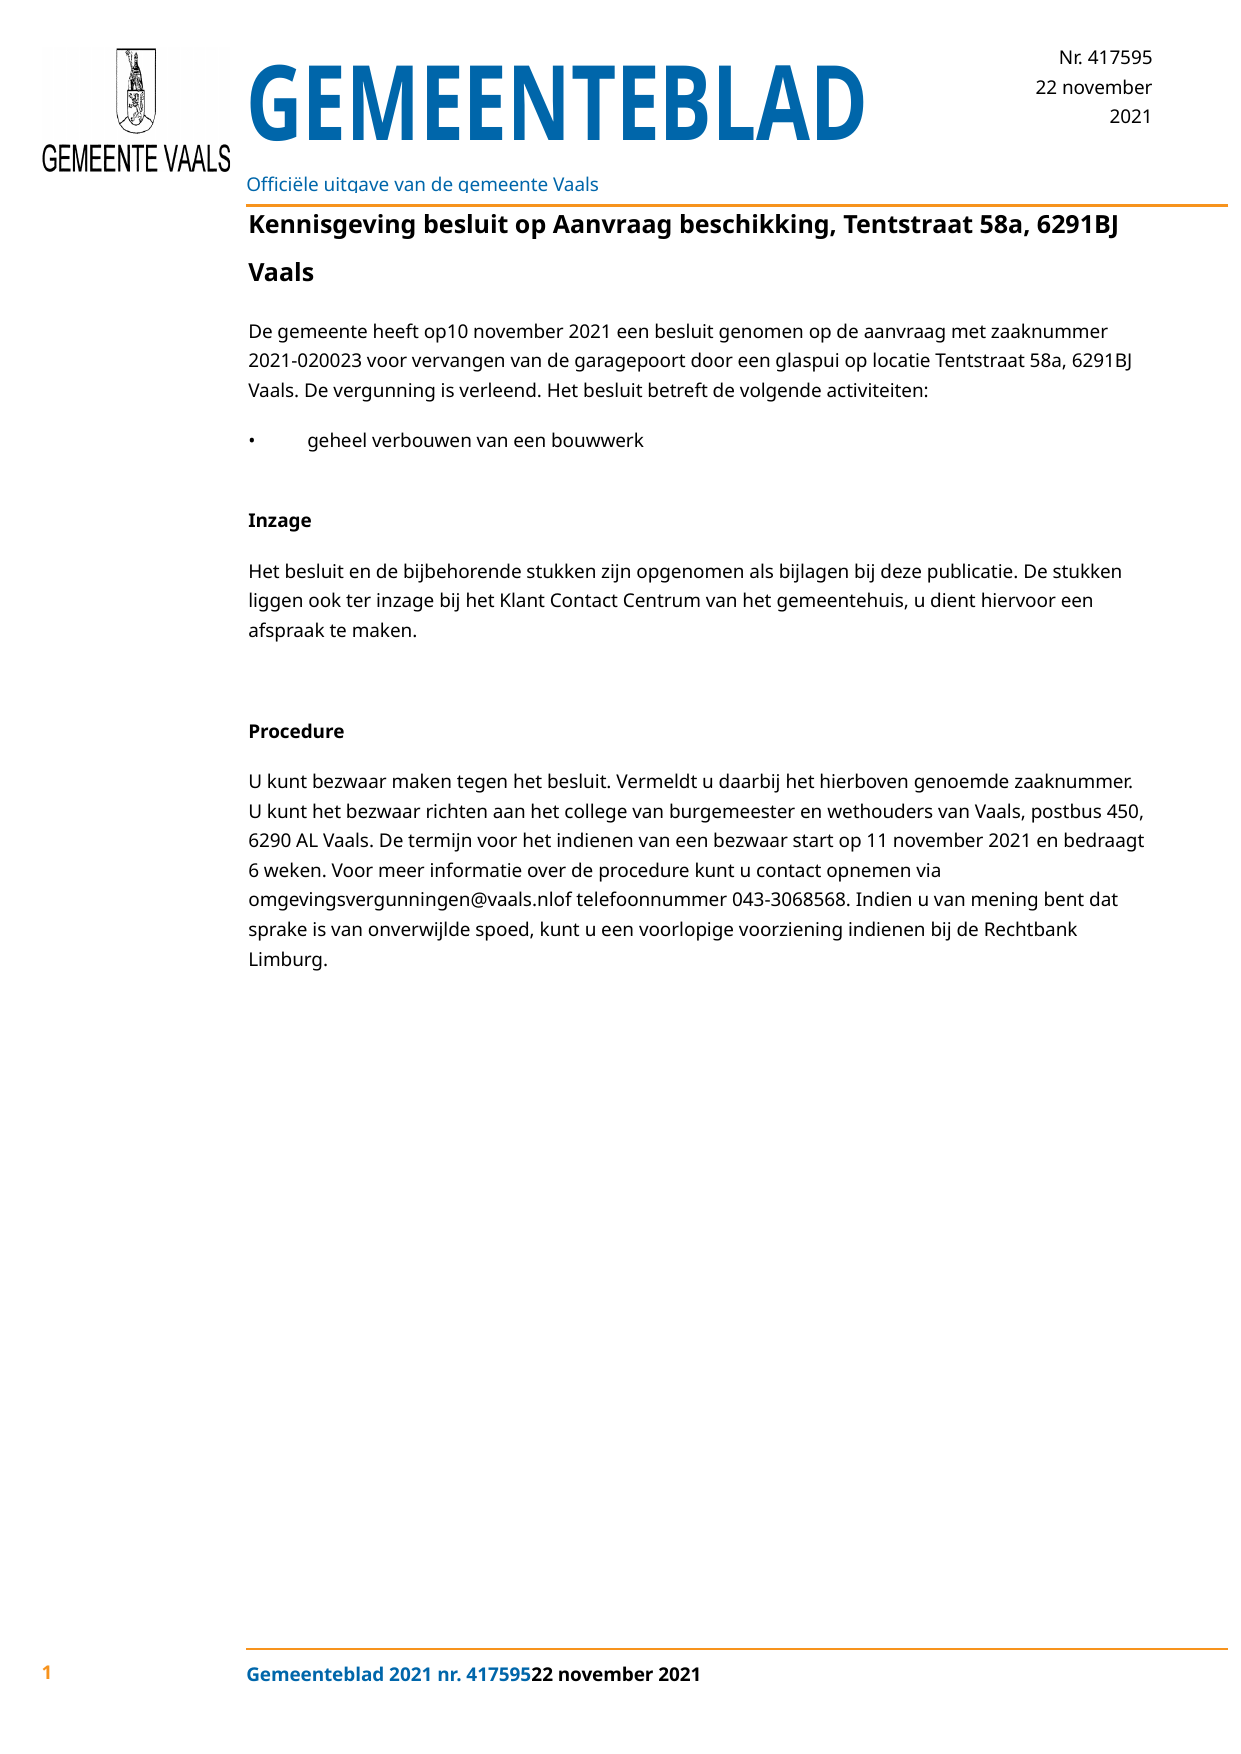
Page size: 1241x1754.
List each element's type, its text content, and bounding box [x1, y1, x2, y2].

text De gemeente heeft op10 november 2021 een besluit genomen op de aanvraag met zaaknummer 2021-020023 voor vervangen van de garagepoort door een glaspui op locatie Tentstraat 58a, 6291BJ Vaals. De vergunning is verleend. Het besluit betreft de volgende activiteiten: [248, 318, 1152, 403]
text U kunt bezwaar maken tegen het besluit. Vermeldt u daarbij het hierboven genoemde zaaknummer. U kunt het bezwaar richten aan het college van burgemeester en wethouders van Vaals, postbus 450, 6290 AL Vaals. De termijn voor het indienen van een bezwaar start op 11 november 2021 en bedraagt 6 weken. Voor meer informatie over de procedure kunt u contact opnemen via omgevingsvergunningen@vaals.nlof telefoonnummer 043-3068568. Indien u van mening bent dat sprake is van onverwijlde spoed, kunt u een voorlopige voorziening indienen bij de Rechtbank Limburg. [248, 768, 1152, 972]
picture [41, 47, 231, 172]
list geheel verbouwen van een bouwwerk [248, 427, 1152, 453]
text Kennisgeving besluit op Aanvraag beschikking, Tentstraat 58a, 6291BJ Vaals [248, 207, 1152, 288]
text Procedure [248, 718, 1152, 744]
text Inzage [248, 507, 1152, 533]
text Het besluit en de bijbehorende stukken zijn opgenomen als bijlagen bij deze publicatie. De stukken liggen ook ter inzage bij het Klant Contact Centrum van het gemeentehuis, u dient hiervoor een afspraak te maken. [248, 558, 1152, 643]
